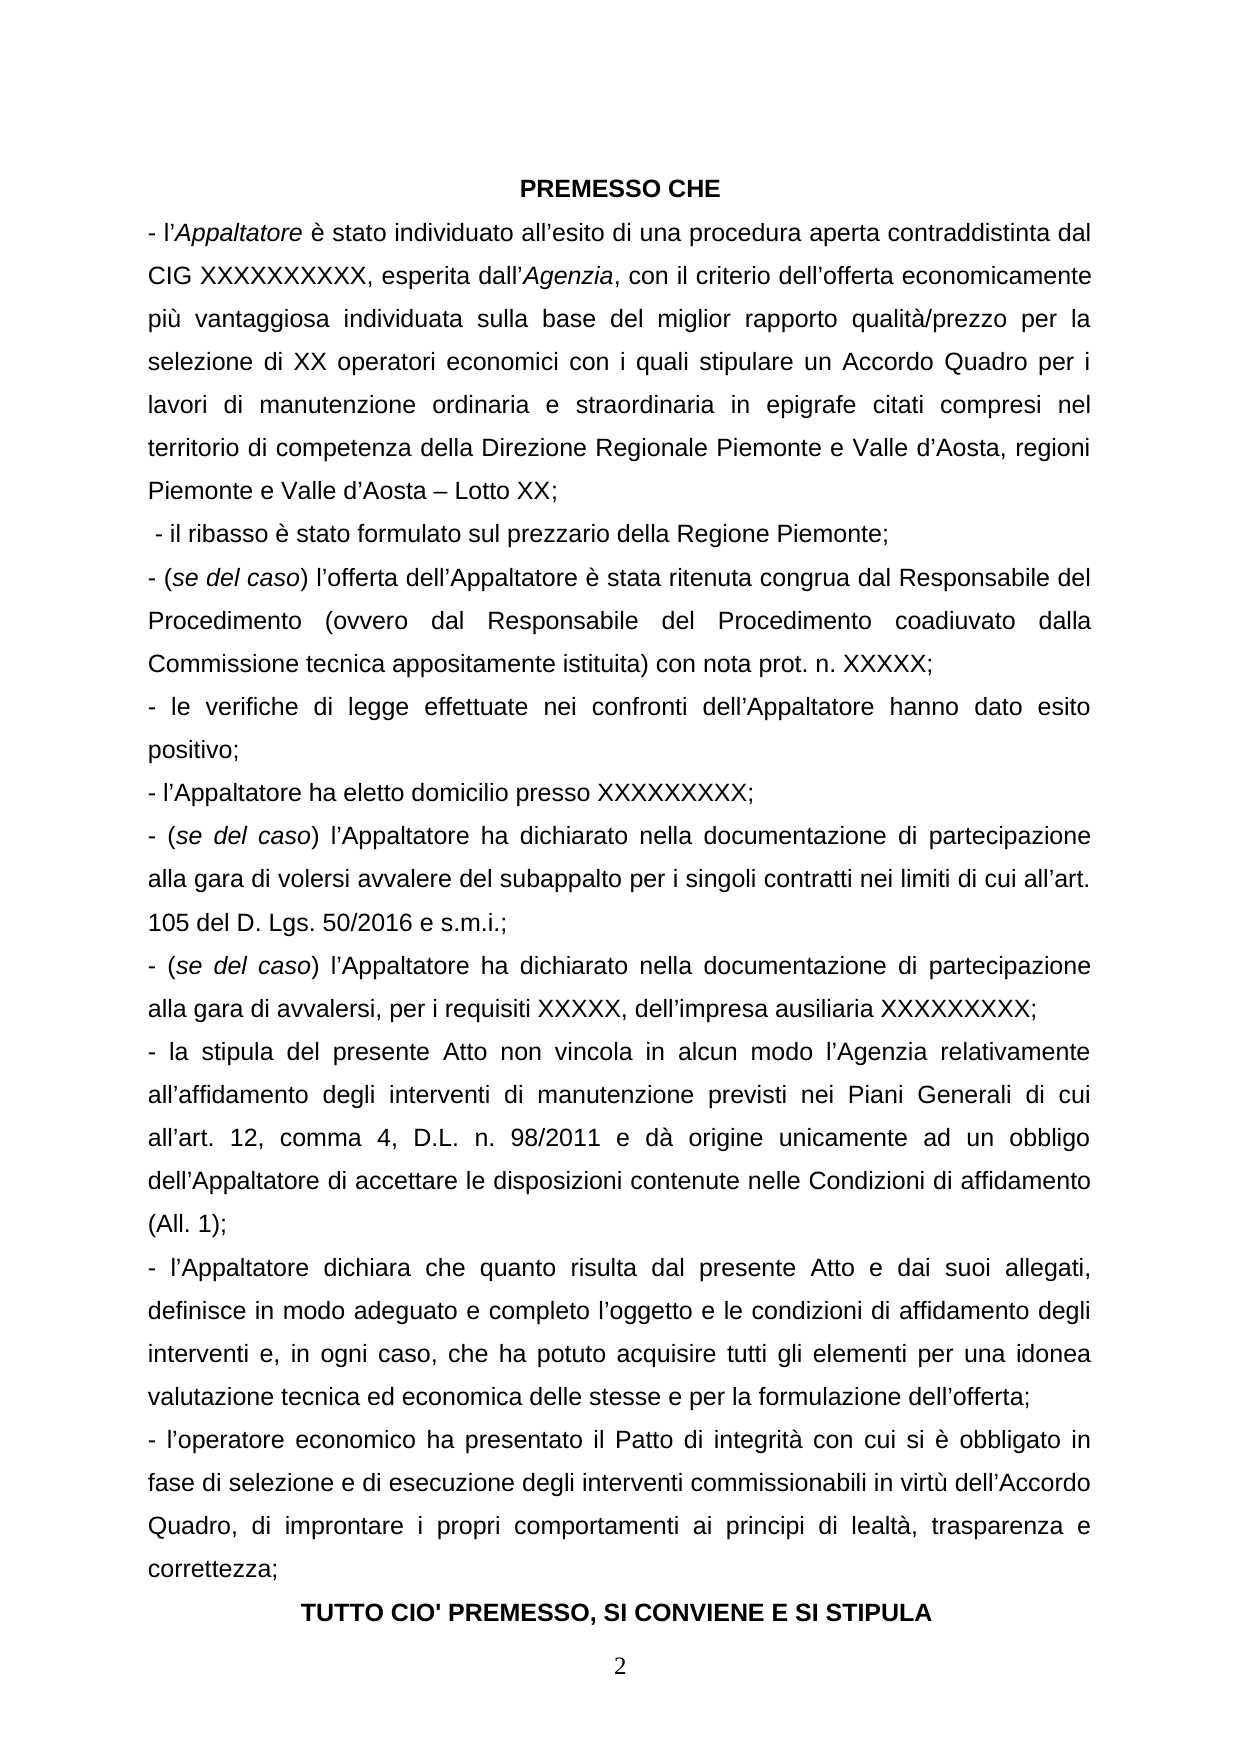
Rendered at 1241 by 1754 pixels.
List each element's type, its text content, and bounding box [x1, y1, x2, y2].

text TUTTO CIO' PREMESSO, SI CONVIENE E SI STIPULA [148, 1598, 1092, 1626]
text - la stipula del presente Atto non vincola in alcun modo l’Agenzia relativamente all’affidamento degli interventi di manutenzione previsti nei Piani Generali di cui all’art. 12, comma 4, D.L. n. 98/2011 e dà origine unicamente ad un obbligo dell’Appaltatore di accettare le disposizioni contenute nelle Condizioni di affidamento (All. 1); [148, 1037, 1092, 1238]
text - l’operatore economico ha presentato il Patto di integrità con cui si è obbligato in fase di selezione e di esecuzione degli interventi commissionabili in virtù dell’Accordo Quadro, di improntare i propri comportamenti ai principi di lealtà, trasparenza e correttezza; [148, 1425, 1092, 1583]
text - (se del caso) l’offerta dell’Appaltatore è stata ritenuta congrua dal Responsabile del Procedimento (ovvero dal Responsabile del Procedimento coadiuvato dalla Commissione tecnica appositamente istituita) con nota prot. n. XXXXX; [148, 563, 1092, 678]
text PREMESSO CHE [148, 174, 1092, 203]
text - l’Appaltatore ha eletto domicilio presso XXXXXXXXX; [148, 778, 1092, 807]
text - (se del caso) l’Appaltatore ha dichiarato nella documentazione di partecipazione alla gara di volersi avvalere del subappalto per i singoli contratti nei limiti di cui all’art. 105 del D. Lgs. 50/2016 e s.m.i.; [148, 821, 1092, 936]
text - le verifiche di legge effettuate nei confronti dell’Appaltatore hanno dato esito positivo; [148, 692, 1092, 764]
text - (se del caso) l’Appaltatore ha dichiarato nella documentazione di partecipazione alla gara di avvalersi, per i requisiti XXXXX, dell’impresa ausiliaria XXXXXXXXX; [148, 951, 1092, 1023]
text - il ribasso è stato formulato sul prezzario della Regione Piemonte; [148, 519, 1092, 548]
text - l’Appaltatore è stato individuato all’esito di una procedura aperta contraddistinta dal CIG XXXXXXXXXX, esperita dall’Agenzia, con il criterio dell’offerta economicamente più vantaggiosa individuata sulla base del miglior rapporto qualità/prezzo per la selezione di XX operatori economici con i quali stipulare un Accordo Quadro per i lavori di manutenzione ordinaria e straordinaria in epigrafe citati compresi nel territorio di competenza della Direzione Regionale Piemonte e Valle d’Aosta, regioni Piemonte e Valle d’Aosta – Lotto XX; [148, 218, 1092, 505]
text - l’Appaltatore dichiara che quanto risulta dal presente Atto e dai suoi allegati, definisce in modo adeguato e completo l’oggetto e le condizioni di affidamento degli interventi e, in ogni caso, che ha potuto acquisire tutti gli elementi per una idonea valutazione tecnica ed economica delle stesse e per la formulazione dell’offerta; [148, 1253, 1092, 1411]
